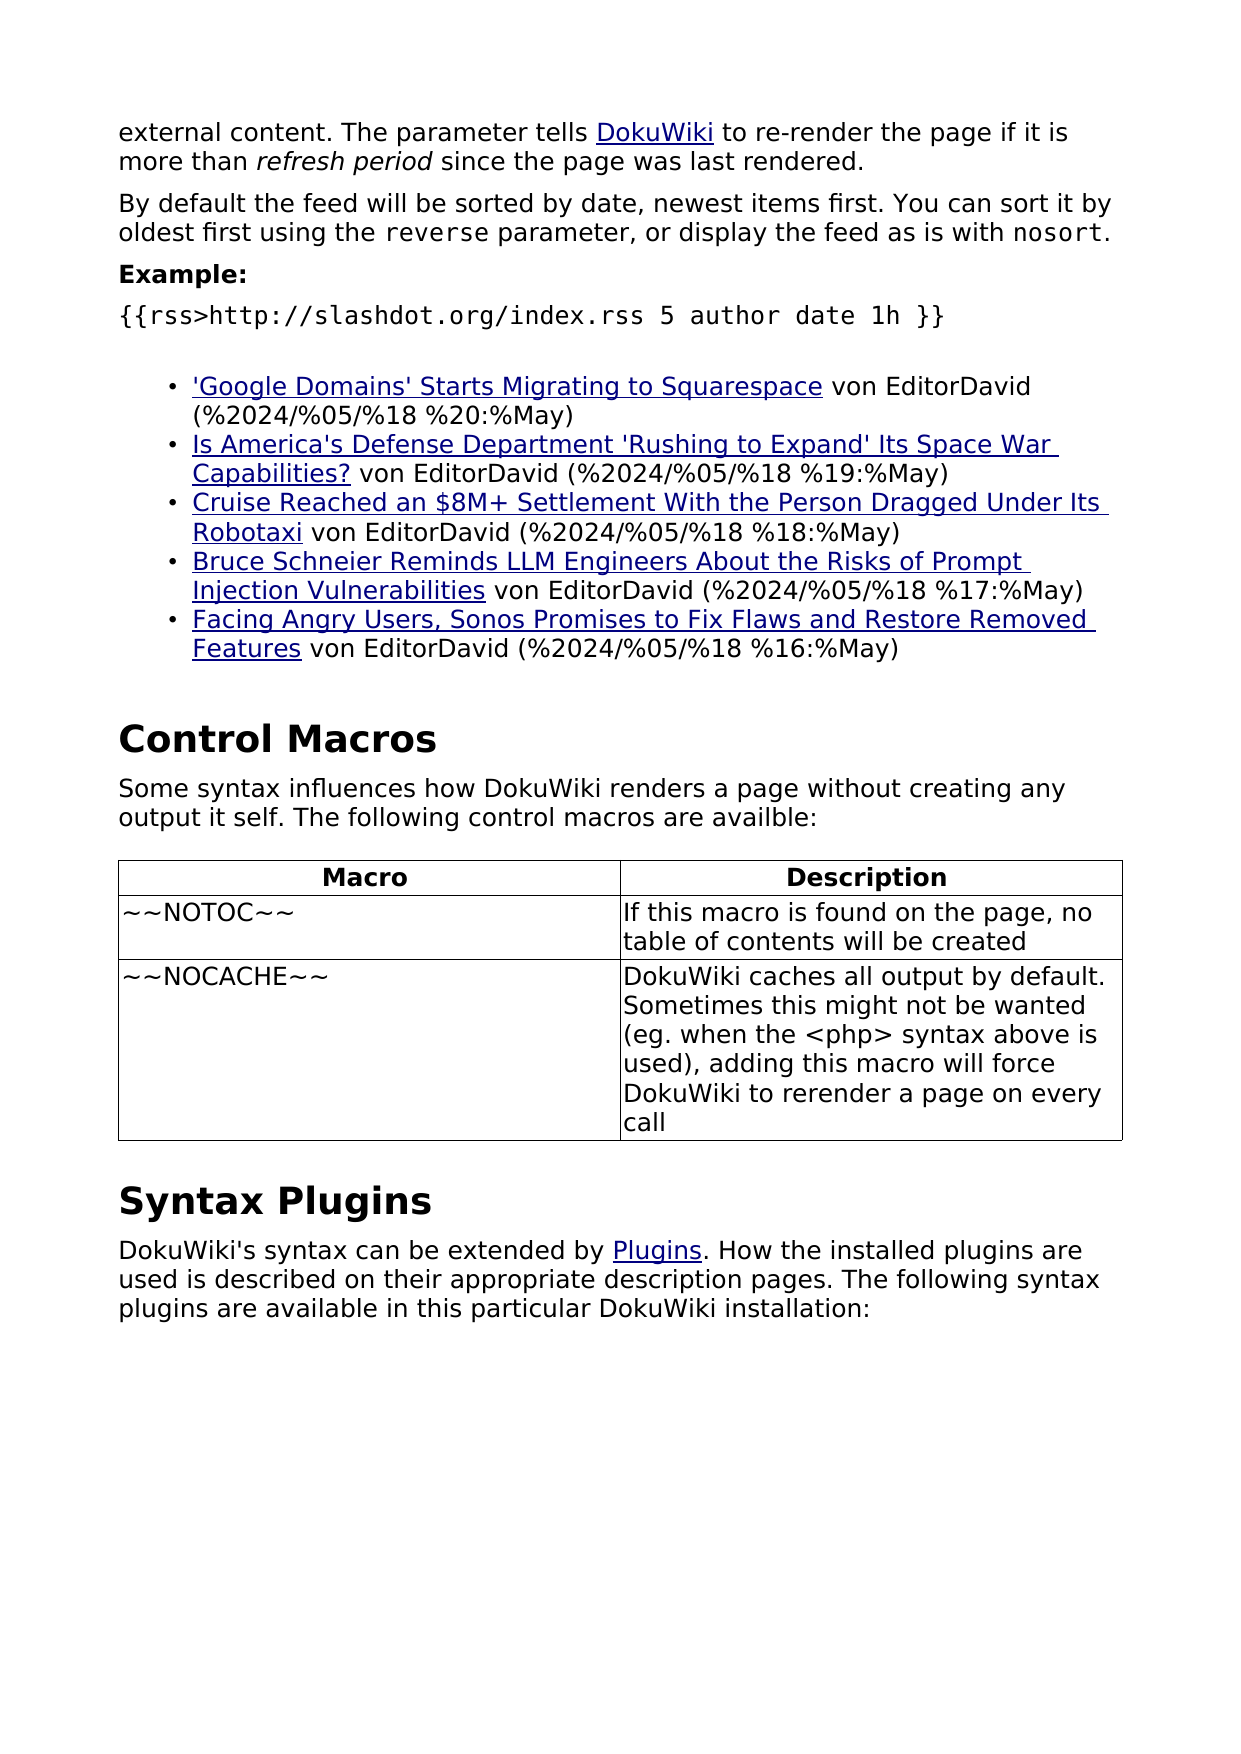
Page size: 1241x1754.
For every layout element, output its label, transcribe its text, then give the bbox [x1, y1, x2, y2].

list 'Google Domains' Starts Migrating to Squarespace von EditorDavid (%2024/%05/%18 %20:%May) [177, 372, 1122, 430]
table_header Macro [119, 861, 620, 895]
table_cell DokuWiki caches all output by default. Sometimes this might not be wanted (eg. when the <php> syntax above is used), adding this macro will force DokuWiki to rerender a page on every call [621, 960, 1122, 1140]
text {{rss>http://slashdot.org/index.rss 5 author date 1h }} [118, 301, 1122, 331]
list Bruce Schneier Reminds LLM Engineers About the Risks of Prompt Injection Vulnerabilities von EditorDavid (%2024/%05/%18 %17:%May) [177, 547, 1122, 605]
text DokuWiki's syntax can be extended by Plugins. How the installed plugins are used is described on their appropriate description pages. The following syntax plugins are available in this particular DokuWiki installation: [118, 1236, 1122, 1324]
table_header Description [621, 861, 1122, 895]
table_cell ~~NOTOC~~ [119, 896, 620, 959]
text external content. The parameter tells DokuWiki to re-render the page if it is more than refresh period since the page was last rendered. [118, 118, 1122, 176]
text By default the feed will be sorted by date, newest items first. You can sort it by oldest first using the reverse parameter, or display the feed as is with nosort. [118, 189, 1122, 247]
text Some syntax influences how DokuWiki renders a page without creating any output it self. The following control macros are availble: [118, 774, 1122, 832]
table_cell ~~NOCACHE~~ [119, 960, 620, 1140]
subtitle Control Macros [118, 718, 1122, 762]
list Cruise Reached an $8M+ Settlement With the Person Dragged Under Its Robotaxi von EditorDavid (%2024/%05/%18 %18:%May) [177, 488, 1122, 547]
list Is America's Defense Department 'Rushing to Expand' Its Space War Capabilities? von EditorDavid (%2024/%05/%18 %19:%May) [177, 430, 1122, 488]
text Example: [118, 260, 1122, 289]
subtitle Syntax Plugins [118, 1180, 1122, 1224]
table_cell If this macro is found on the page, no table of contents will be created [621, 896, 1122, 959]
list Facing Angry Users, Sonos Promises to Fix Flaws and Restore Removed Features von EditorDavid (%2024/%05/%18 %16:%May) [177, 605, 1122, 663]
